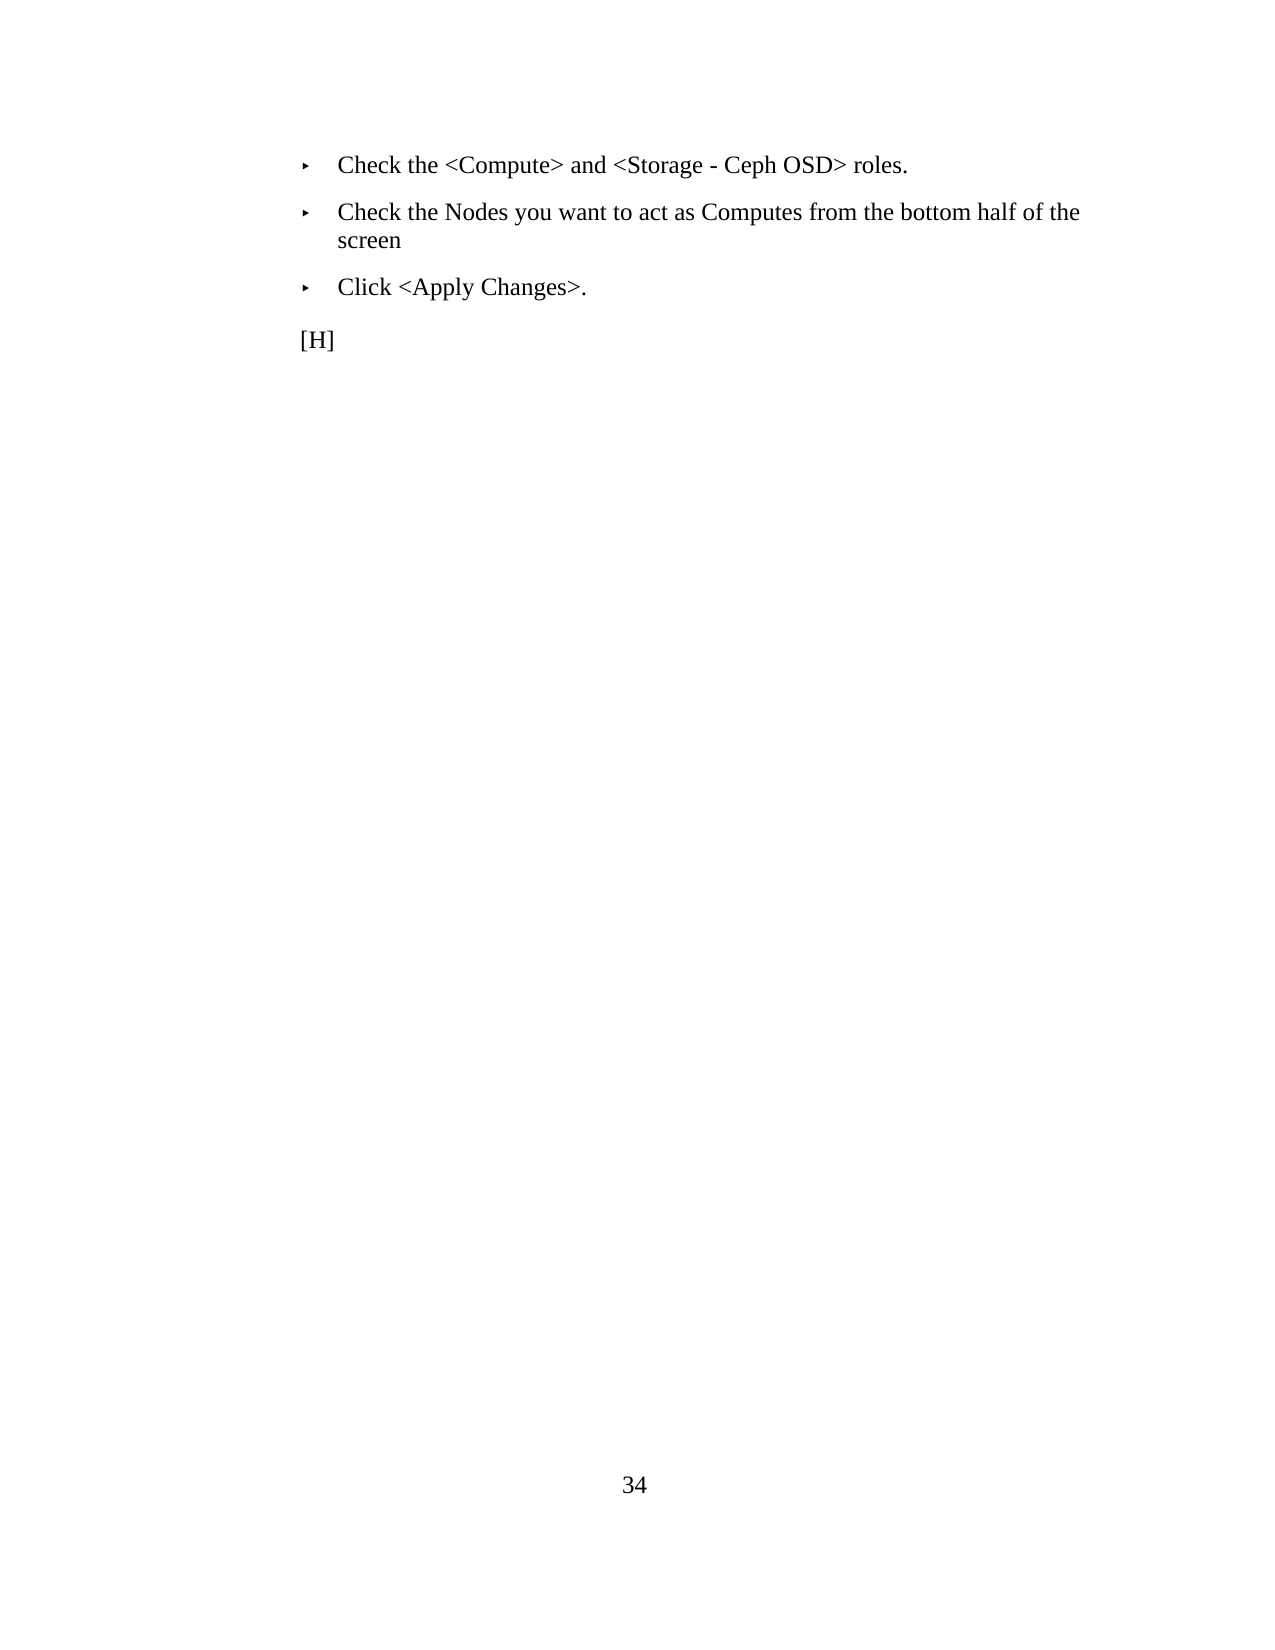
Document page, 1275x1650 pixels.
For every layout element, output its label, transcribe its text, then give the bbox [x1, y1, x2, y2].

list [H] [262, 325, 1125, 353]
list Check the Nodes you want to act as Computes from the bottom half of the screen [300, 197, 1125, 254]
list Check the <Compute> and <Storage - Ceph OSD> roles. [300, 150, 1125, 179]
list Click <Apply Changes>. [300, 272, 1125, 301]
